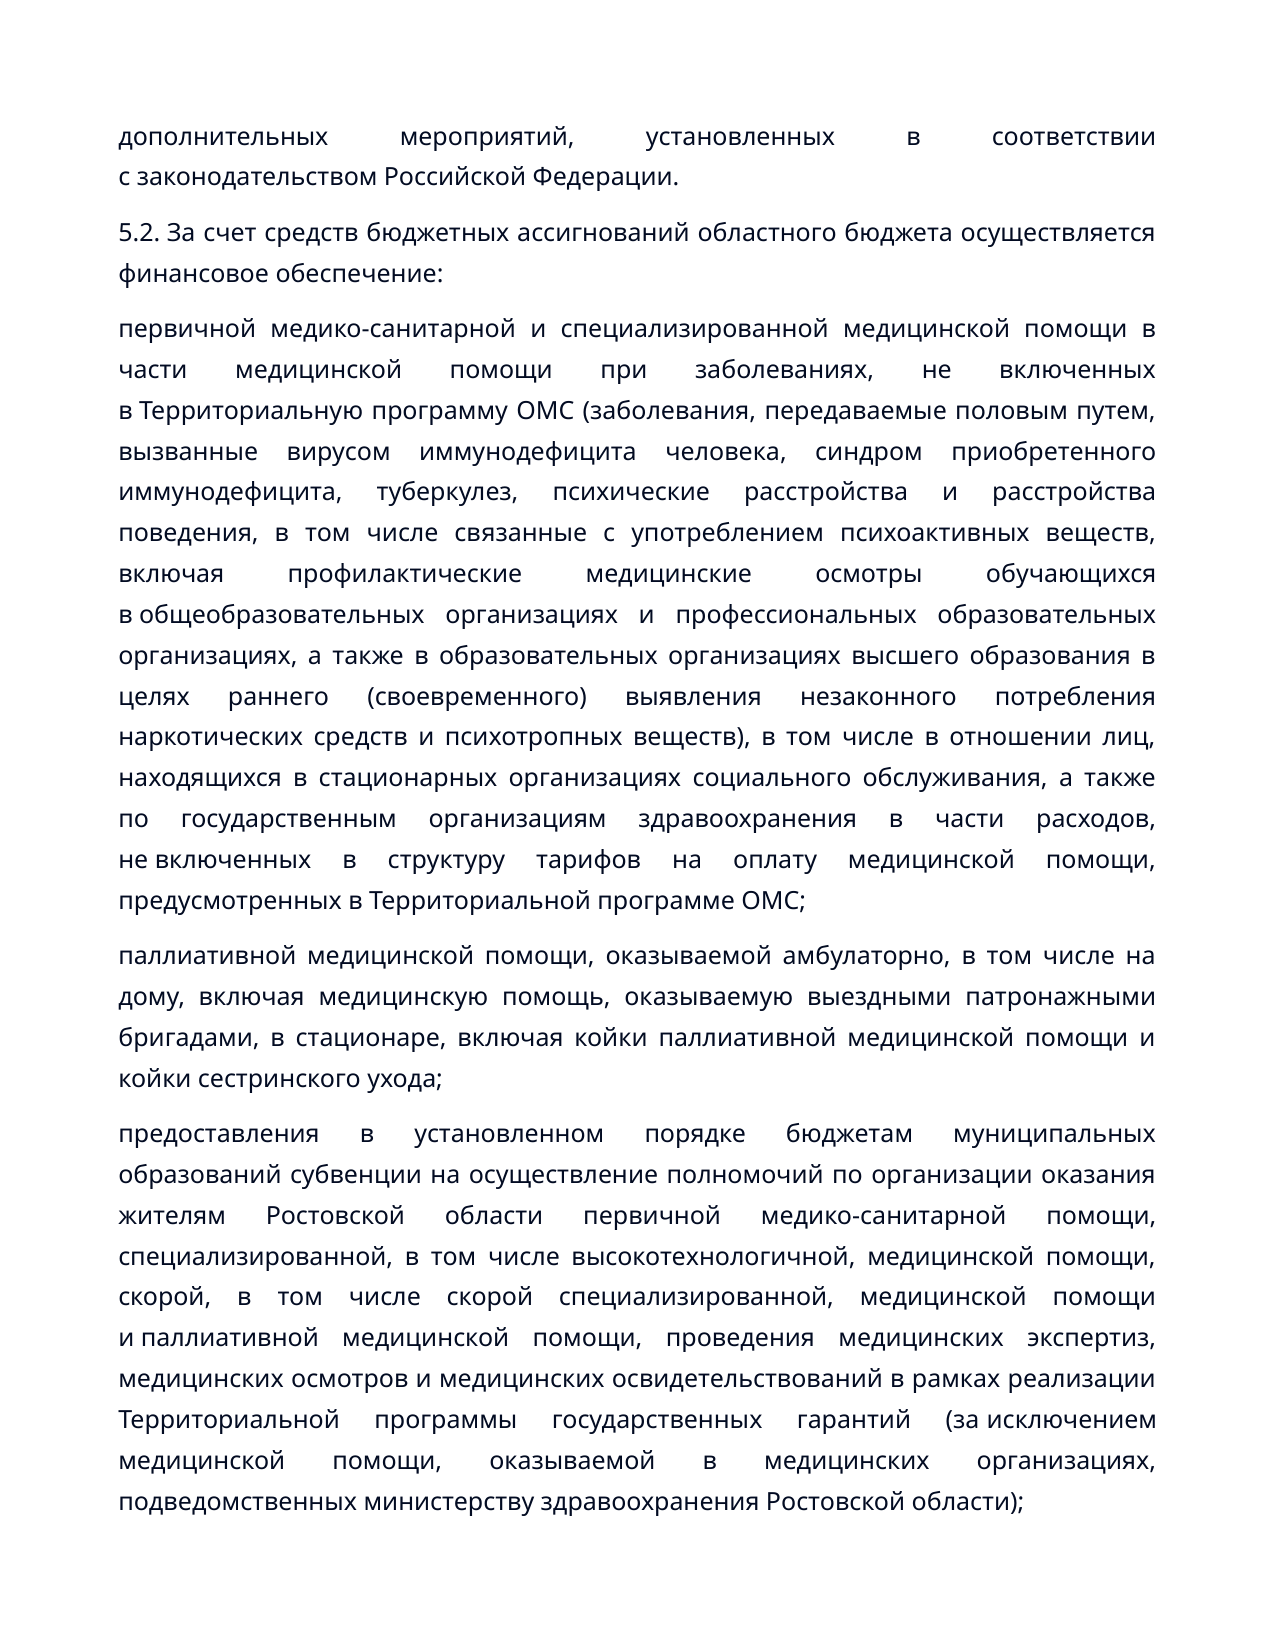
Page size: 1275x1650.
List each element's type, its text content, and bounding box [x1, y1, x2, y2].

text первичной медико-санитарной и специализированной медицинской помощи в части медицинской помощи при заболеваниях, не включенных в Территориальную программу ОМС (заболевания, передаваемые половым путем, вызванные вирусом иммунодефицита человека, синдром приобретенного иммунодефицита, туберкулез, психические расстройства и расстройства поведения, в том числе связанные с употреблением психоактивных веществ, включая профилактические медицинские осмотры обучающихся в общеобразовательных организациях и профессиональных образовательных организациях, а также в образовательных организациях высшего образования в целях раннего (своевременного) выявления незаконного потребления наркотических средств и психотропных веществ), в том числе в отношении лиц, находящихся в стационарных организациях социального обслуживания, а также по государственным организациям здравоохранения в части расходов, не включенных в структуру тарифов на оплату медицинской помощи, предусмотренных в Территориальной программе ОМС; [118, 311, 1157, 916]
text предоставления в установленном порядке бюджетам муниципальных образований субвенции на осуществление полномочий по организации оказания жителям Ростовской области первичной медико-санитарной помощи, специализированной, в том числе высокотехнологичной, медицинской помощи, скорой, в том числе скорой специализированной, медицинской помощи и паллиативной медицинской помощи, проведения медицинских экспертиз, медицинских осмотров и медицинских освидетельствований в рамках реализации Территориальной программы государственных гарантий (за исключением медицинской помощи, оказываемой в медицинских организациях, подведомственных министерству здравоохранения Ростовской области); [118, 1116, 1157, 1517]
text 5.2. За счет средств бюджетных ассигнований областного бюджета осуществляется финансовое обеспечение: [118, 214, 1157, 289]
text дополнительных мероприятий, установленных в соответствии с законодательством Российской Федерации. [118, 118, 1157, 193]
text паллиативной медицинской помощи, оказываемой амбулаторно, в том числе на дому, включая медицинскую помощь, оказываемую выездными патронажными бригадами, в стационаре, включая койки паллиативной медицинской помощи и койки сестринского ухода; [118, 938, 1157, 1094]
